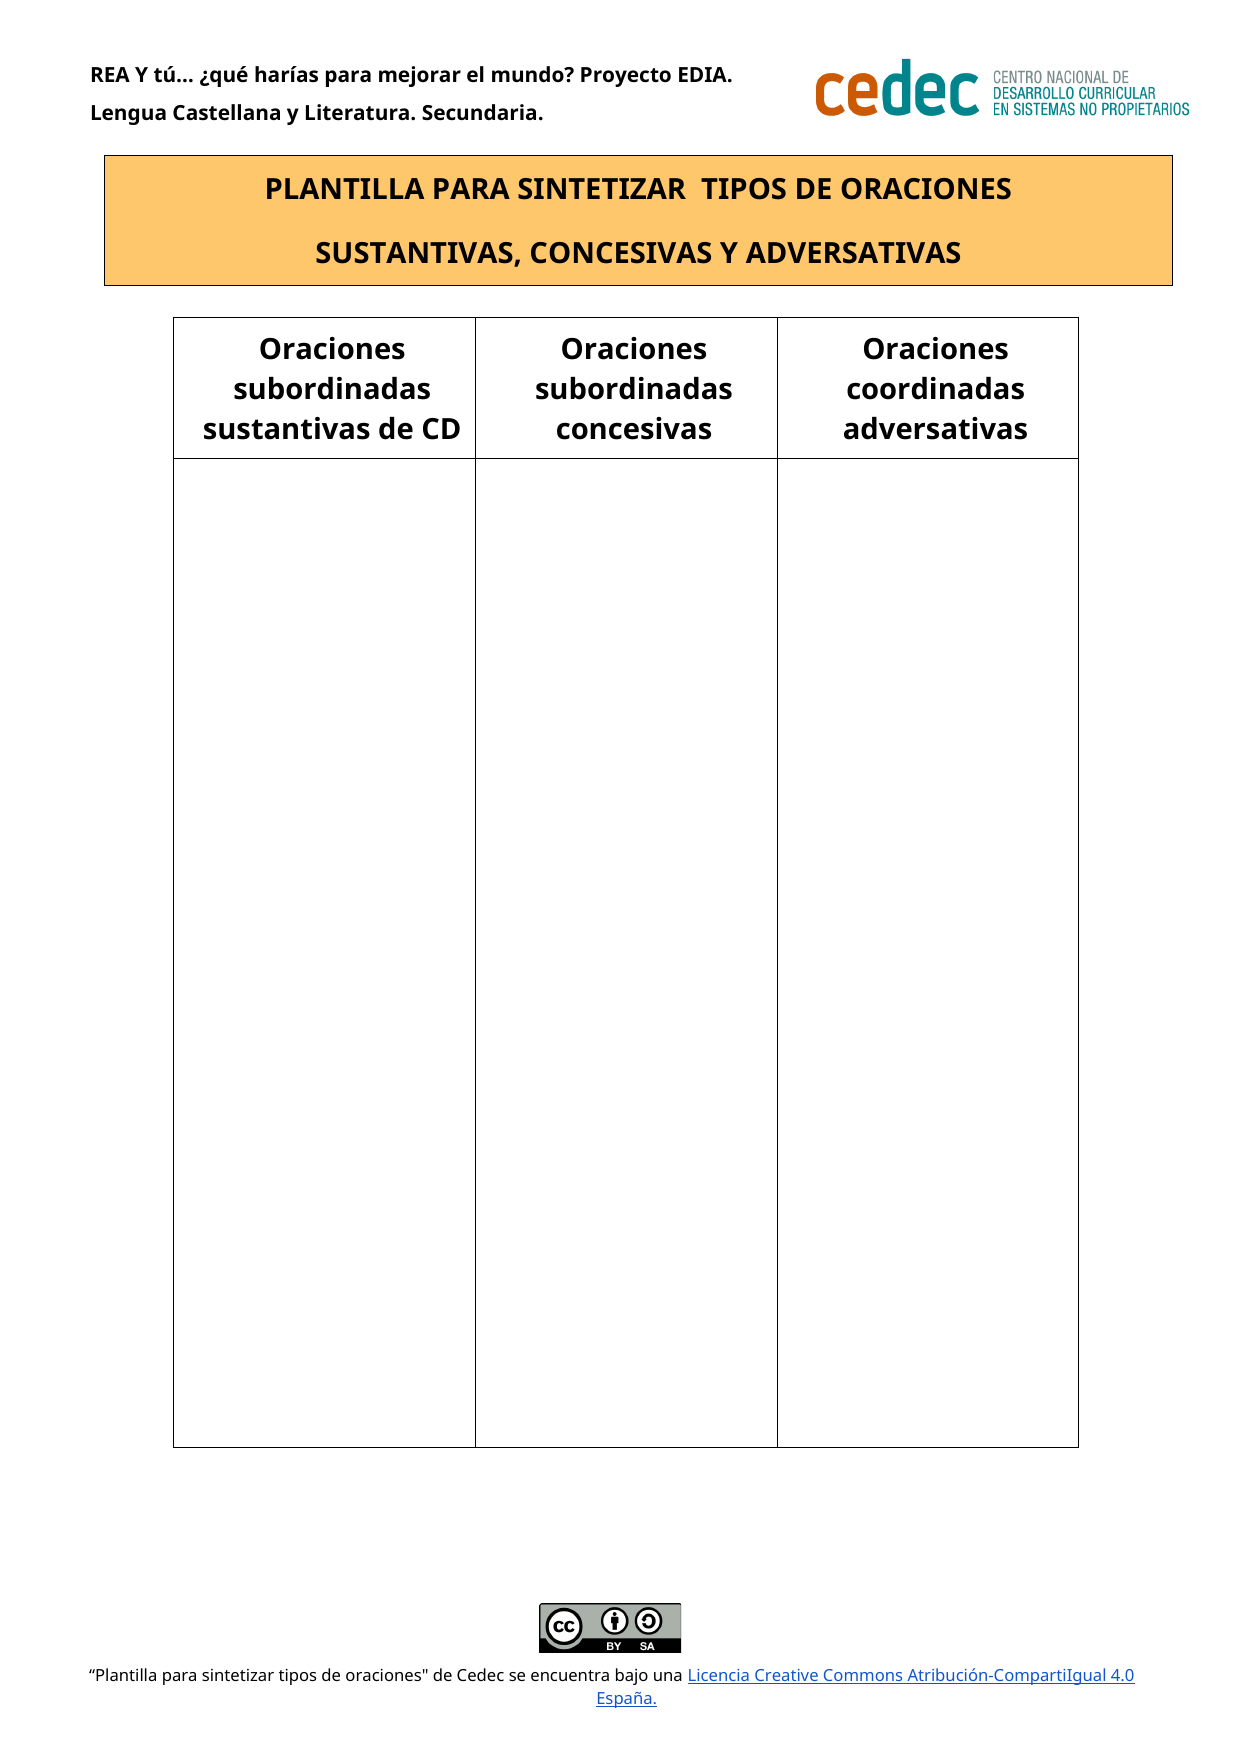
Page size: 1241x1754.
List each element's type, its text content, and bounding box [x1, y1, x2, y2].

table_header Oraciones subordinadas concesivas [476, 318, 777, 458]
table_cell [476, 459, 777, 1447]
table_header Oraciones subordinadas sustantivas de CD [174, 318, 475, 458]
table_header PLANTILLA PARA SINTETIZAR TIPOS DE ORACIONES SUSTANTIVAS, CONCESIVAS Y ADVERSATIVAS [105, 156, 1172, 285]
table_cell [778, 459, 1078, 1447]
table_cell [174, 459, 475, 1447]
table_header Oraciones coordinadas adversativas [778, 318, 1078, 458]
